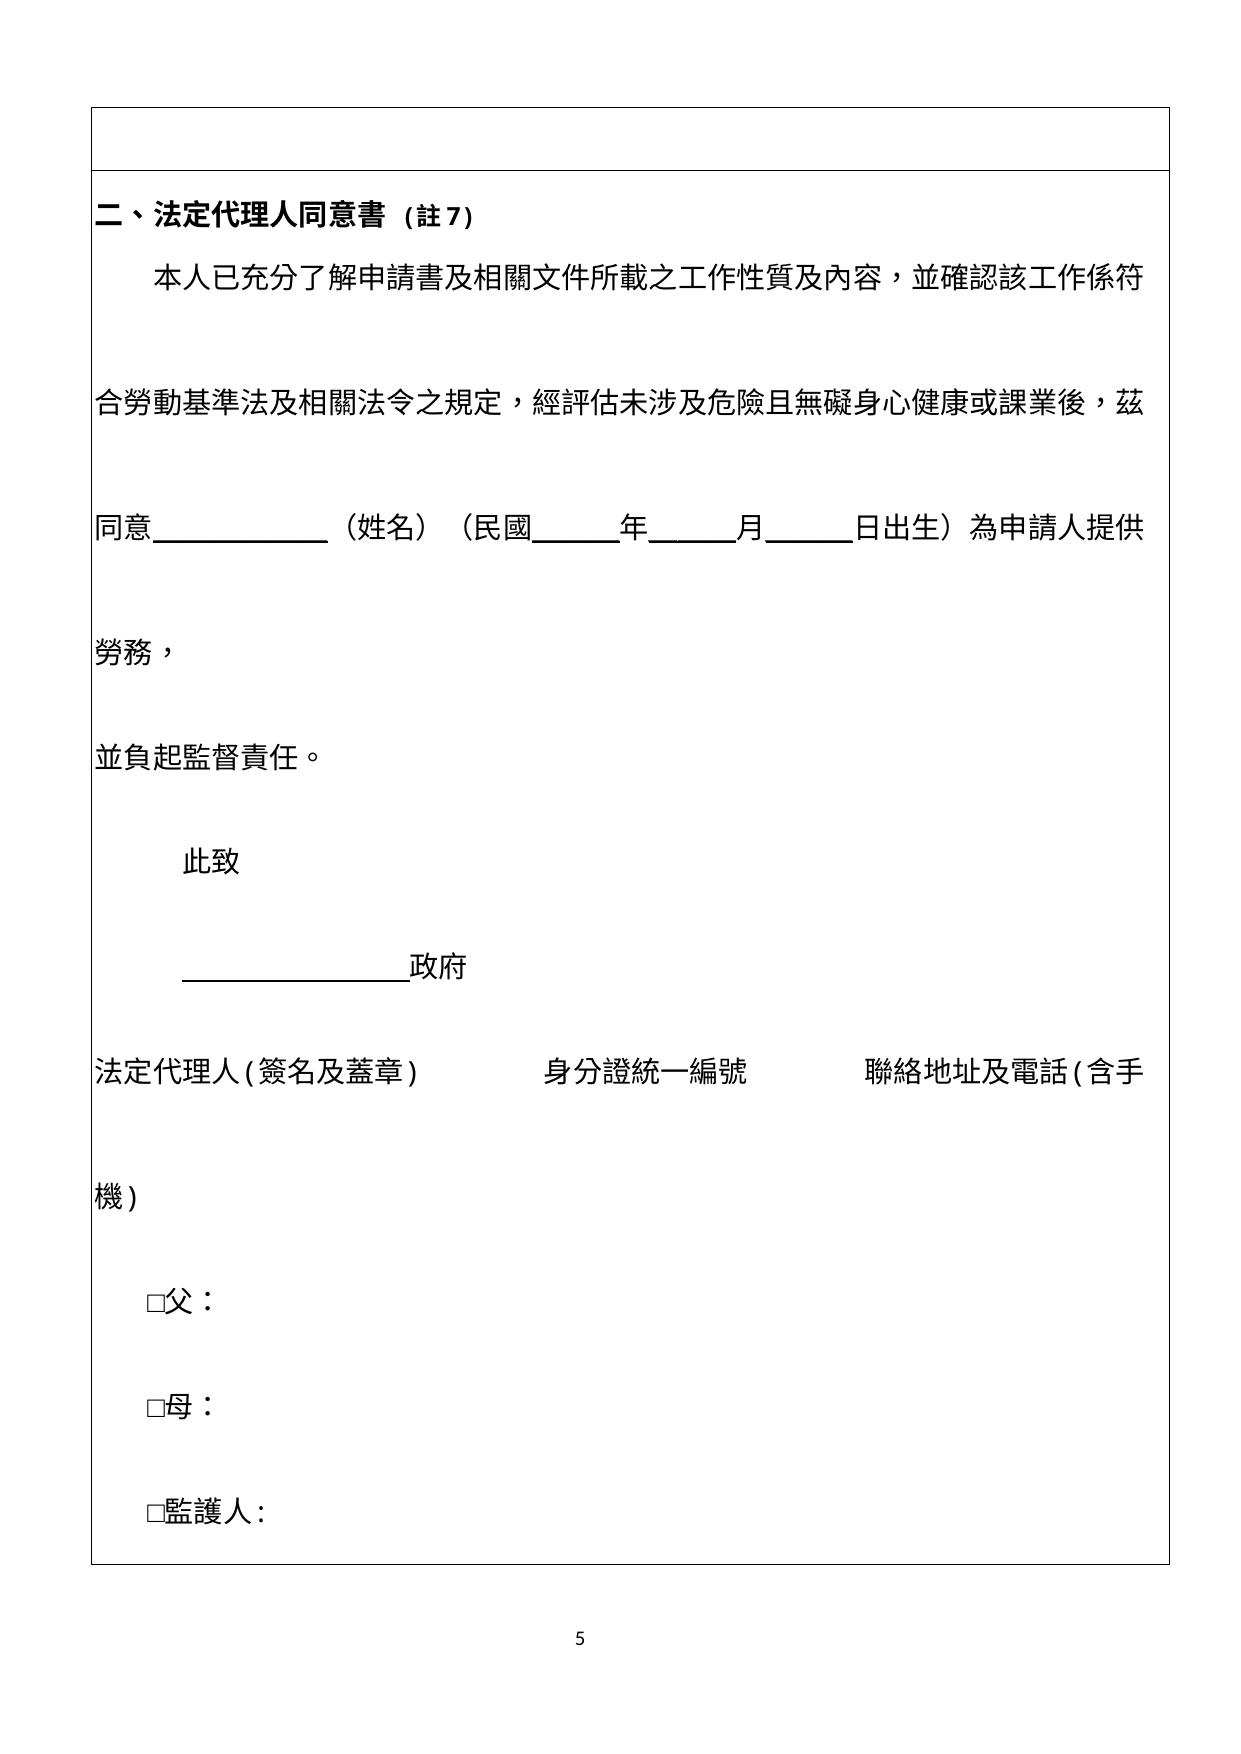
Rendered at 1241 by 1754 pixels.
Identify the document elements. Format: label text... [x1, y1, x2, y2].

table_cell [92, 108, 1169, 170]
table_cell 二、法定代理人同意書 (註7) 本人已充分了解申請書及相關文件所載之工作性質及內容，並確認該工作係符合勞動基準法及相關法令之規定，經評估未涉及危險且無礙身心健康或課業後，茲同意＿＿＿＿＿＿（姓名）（民國＿＿＿年＿＿＿月＿＿＿日出生）為申請人提供勞務， 並負起監督責任。 此致 政府 法定代理人(簽名及蓋章) 身分證統一編號 聯絡地址及電話(含手機) □父： □母： □監護人: [92, 171, 1169, 1564]
